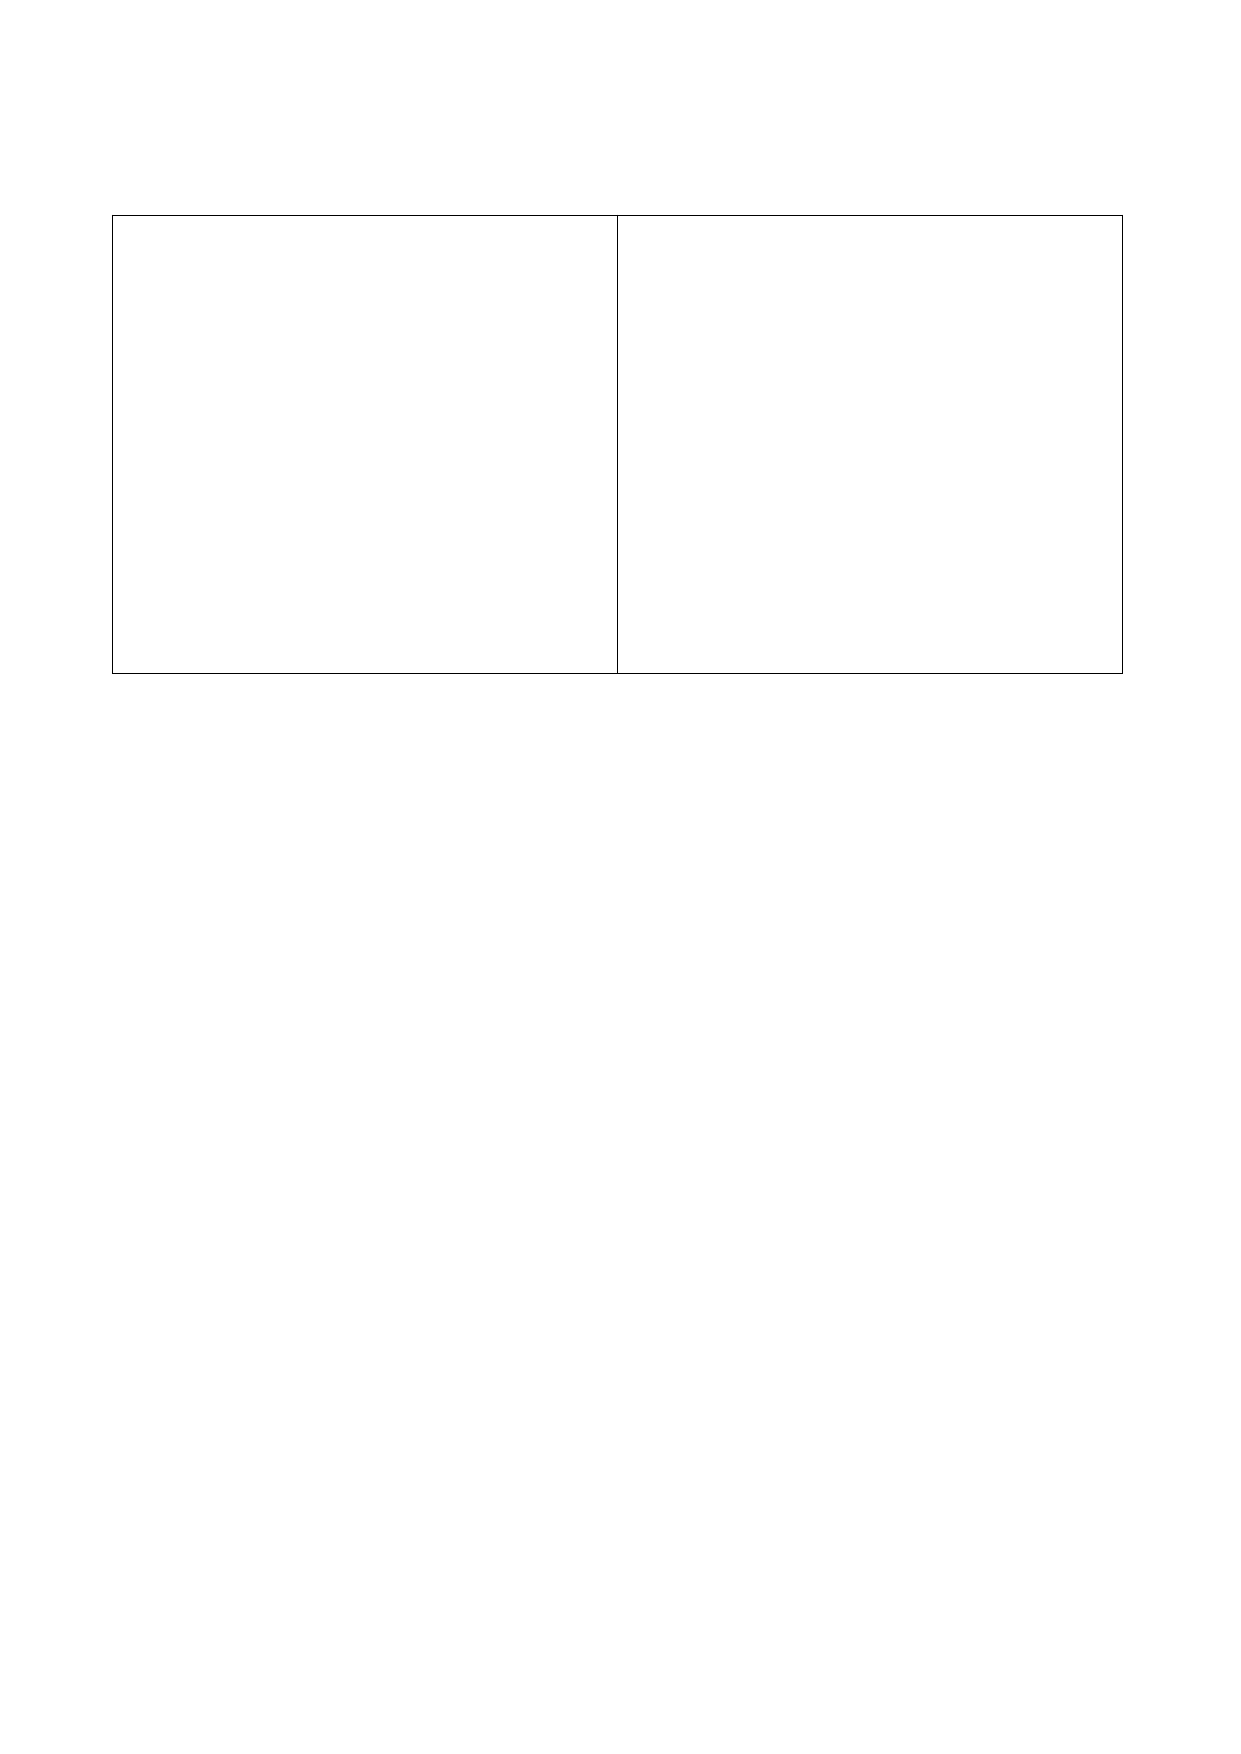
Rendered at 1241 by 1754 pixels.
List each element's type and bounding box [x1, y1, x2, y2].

table_cell [113, 216, 617, 673]
table_cell [618, 216, 1122, 673]
